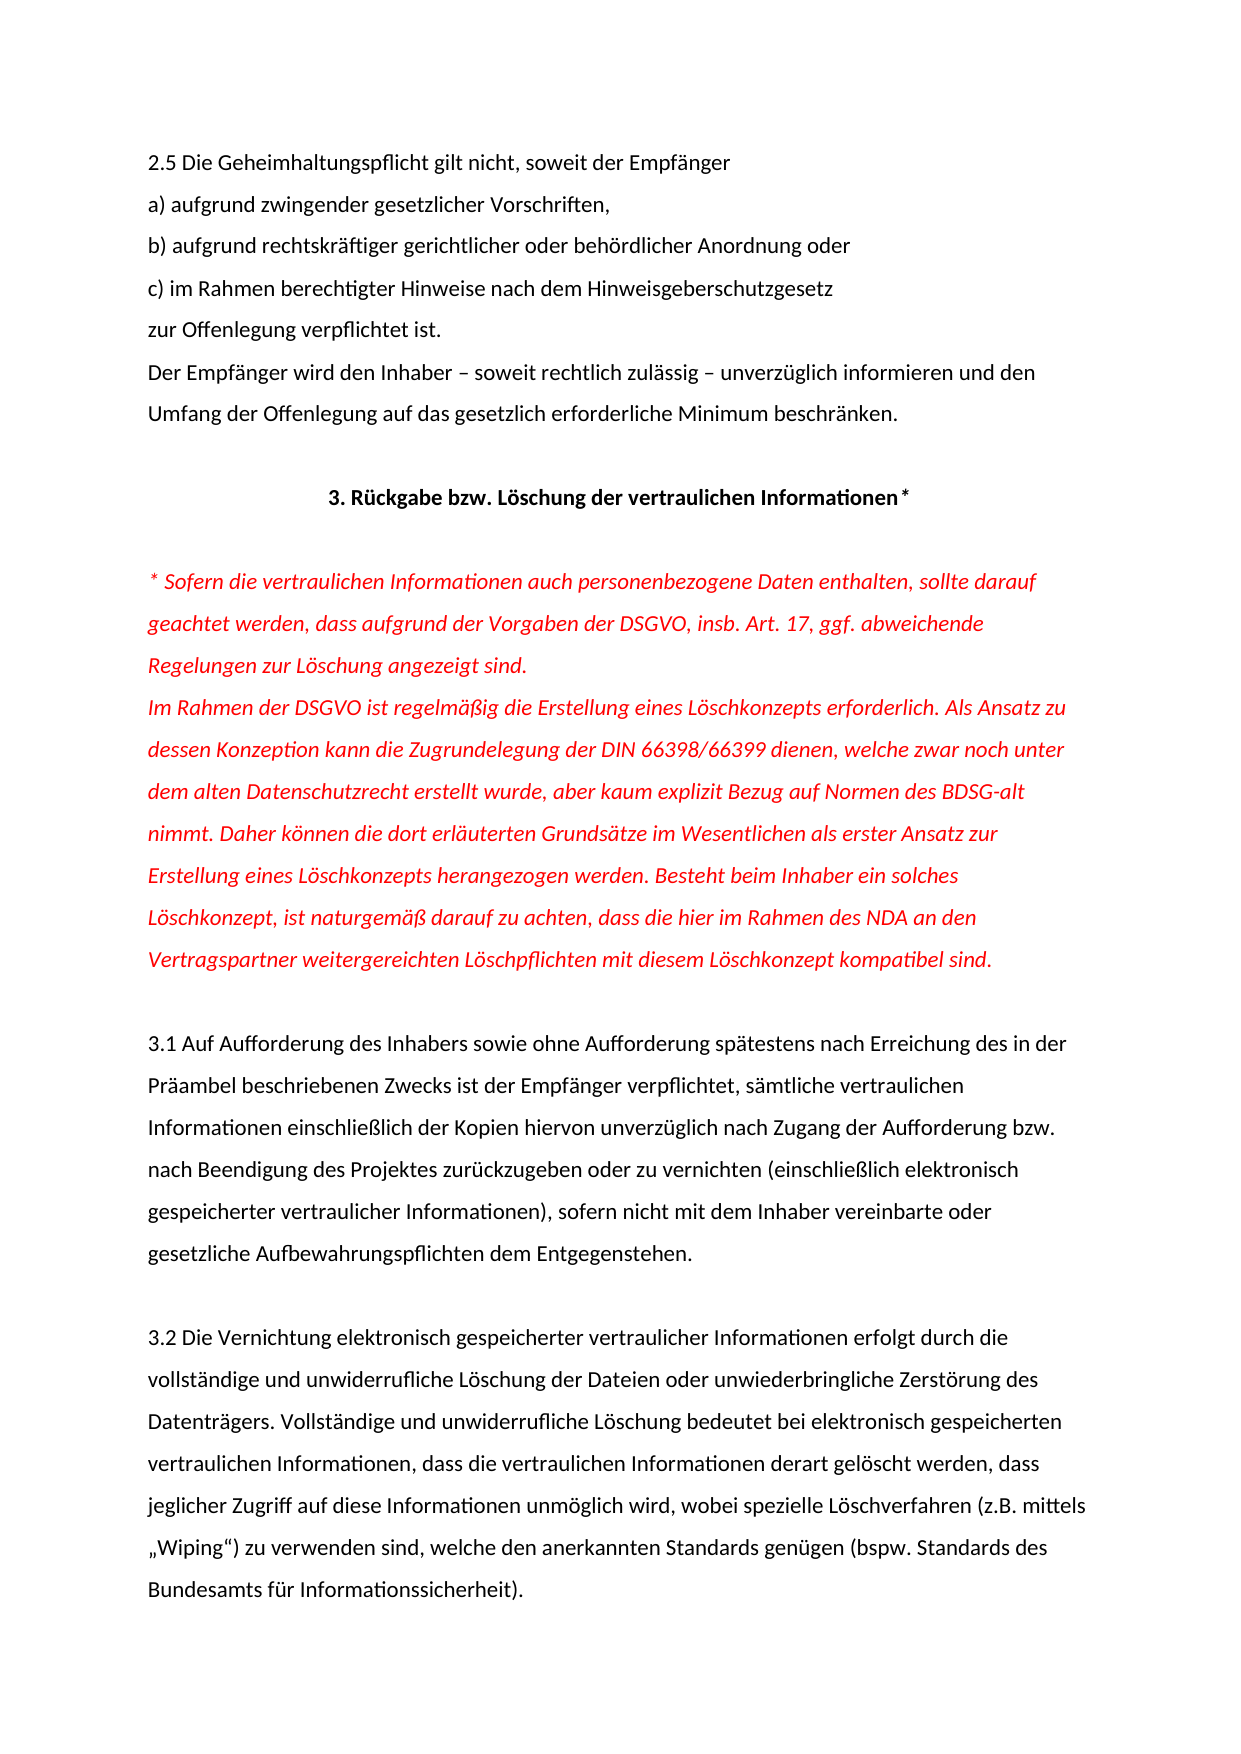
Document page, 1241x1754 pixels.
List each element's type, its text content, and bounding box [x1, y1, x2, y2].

text * Sofern die vertraulichen Informationen auch personenbezogene Daten enthalten, sollte darauf geachtet werden, dass aufgrund der Vorgaben der DSGVO, insb. Art. 17, ggf. abweichende Regelungen zur Löschung angezeigt sind. [148, 567, 1092, 679]
text Im Rahmen der DSGVO ist regelmäßig die Erstellung eines Löschkonzepts erforderlich. Als Ansatz zu dessen Konzeption kann die Zugrundelegung der DIN 66398/66399 dienen, welche zwar noch unter dem alten Datenschutzrecht erstellt wurde, aber kaum explizit Bezug auf Normen des BDSG-alt nimmt. Daher können die dort erläuterten Grundsätze im Wesentlichen als erster Ansatz zur Erstellung eines Löschkonzepts herangezogen werden. Besteht beim Inhaber ein solches Löschkonzept, ist naturgemäß darauf zu achten, dass die hier im Rahmen des NDA an den Vertragspartner weitergereichten Löschpflichten mit diesem Löschkonzept kompatibel sind. [148, 693, 1092, 973]
text 3.1 Auf Aufforderung des Inhabers sowie ohne Aufforderung spätestens nach Erreichung des in der Präambel beschriebenen Zwecks ist der Empfänger verpflichtet, sämtliche vertraulichen Informationen einschließlich der Kopien hiervon unverzüglich nach Zugang der Aufforderung bzw. nach Beendigung des Projektes zurückzugeben oder zu vernichten (einschließlich elektronisch gespeicherter vertraulicher Informationen), sofern nicht mit dem Inhaber vereinbarte oder gesetzliche Aufbewahrungspflichten dem Entgegenstehen. [148, 1029, 1092, 1267]
text 3. Rückgabe bzw. Löschung der vertraulichen Informationen* [148, 483, 1092, 512]
text 3.2 Die Vernichtung elektronisch gespeicherter vertraulicher Informationen erfolgt durch die vollständige und unwiderrufliche Löschung der Dateien oder unwiederbringliche Zerstörung des Datenträgers. Vollständige und unwiderrufliche Löschung bedeutet bei elektronisch gespeicherten vertraulichen Informationen, dass die vertraulichen Informationen derart gelöscht werden, dass jeglicher Zugriff auf diese Informationen unmöglich wird, wobei spezielle Löschverfahren (z.B. mittels „Wiping“) zu verwenden sind, welche den anerkannten Standards genügen (bspw. Standards des Bundesamts für Informationssicherheit). [148, 1323, 1092, 1603]
text Der Empfänger wird den Inhaber – soweit rechtlich zulässig – unverzüglich informieren und den Umfang der Offenlegung auf das gesetzlich erforderliche Minimum beschränken. [148, 358, 1092, 428]
text c) im Rahmen berechtigter Hinweise nach dem Hinweisgeberschutzgesetz [148, 274, 1092, 302]
text zur Offenlegung verpflichtet ist. [148, 316, 1092, 344]
text a) aufgrund zwingender gesetzlicher Vorschriften, [148, 190, 1092, 218]
text 2.5 Die Geheimhaltungspflicht gilt nicht, soweit der Empfänger [148, 148, 1092, 176]
text b) aufgrund rechtskräftiger gerichtlicher oder behördlicher Anordnung oder [148, 232, 1092, 260]
